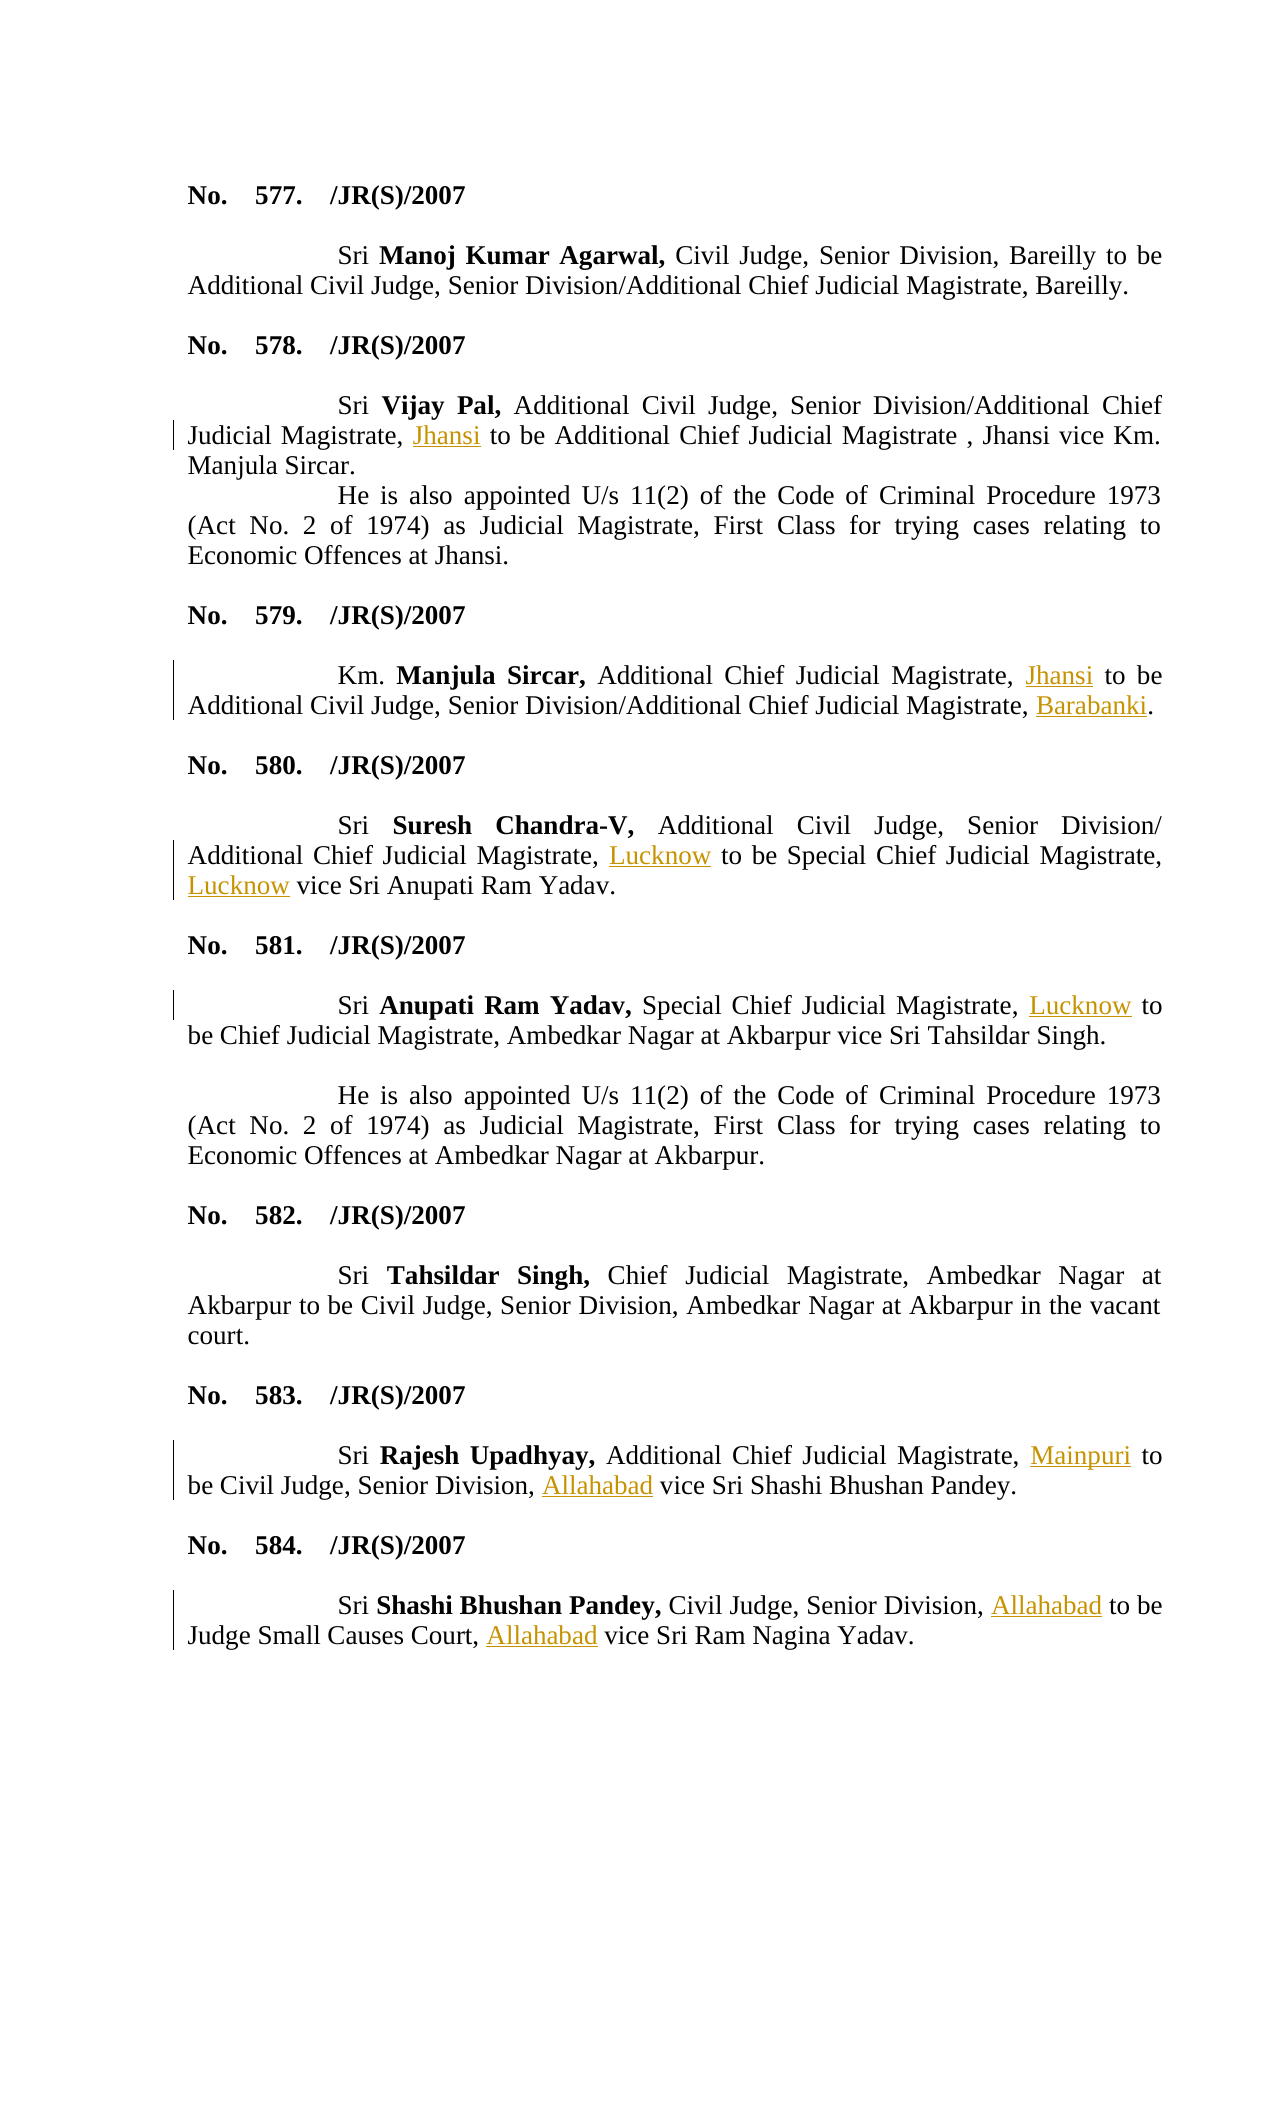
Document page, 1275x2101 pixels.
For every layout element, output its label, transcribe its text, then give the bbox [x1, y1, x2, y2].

table_header [244, 750, 319, 780]
text Km. Manjula Sircar, Additional Chief Judicial Magistrate, Jhansi to be Additional Civil Judge, Senior Division/Additional Chief Judicial Magistrate, Barabanki. [187, 660, 1162, 720]
table_header [244, 1200, 319, 1230]
table_header [244, 1530, 319, 1560]
table_header /JR(S)/2007 [319, 1380, 477, 1410]
table_header /JR(S)/2007 [319, 330, 477, 360]
table_header No. [176, 750, 244, 780]
table_header No. [176, 330, 244, 360]
text Sri Anupati Ram Yadav, Special Chief Judicial Magistrate, Lucknow to be Chief Judicial Magistrate, Ambedkar Nagar at Akbarpur vice Sri Tahsildar Singh. [187, 990, 1162, 1050]
text Sri Suresh Chandra-V, Additional Civil Judge, Senior Division/ Additional Chief Judicial Magistrate, Lucknow to be Special Chief Judicial Magistrate, Lucknow vice Sri Anupati Ram Yadav. [187, 810, 1162, 900]
table_header No. [176, 930, 244, 960]
table_header [244, 930, 319, 960]
table_header /JR(S)/2007 [319, 180, 477, 210]
table_header /JR(S)/2007 [319, 600, 477, 630]
text He is also appointed U/s 11(2) of the Code of Criminal Procedure 1973 (Act No. 2 of 1974) as Judicial Magistrate, First Class for trying cases relating to Economic Offences at Jhansi. [187, 480, 1162, 570]
table_header [244, 180, 319, 210]
table_header /JR(S)/2007 [319, 1530, 477, 1560]
table_header [244, 1380, 319, 1410]
table_header /JR(S)/2007 [319, 1200, 477, 1230]
table_header No. [176, 1530, 244, 1560]
text Sri Tahsildar Singh, Chief Judicial Magistrate, Ambedkar Nagar at Akbarpur to be Civil Judge, Senior Division, Ambedkar Nagar at Akbarpur in the vacant court. [187, 1260, 1162, 1350]
table_header No. [176, 180, 244, 210]
text Sri Vijay Pal, Additional Civil Judge, Senior Division/Additional Chief Judicial Magistrate, Jhansi to be Additional Chief Judicial Magistrate , Jhansi vice Km. Manjula Sircar. [187, 390, 1162, 480]
table_header /JR(S)/2007 [319, 750, 477, 780]
table_header [244, 330, 319, 360]
table_header No. [176, 1380, 244, 1410]
text Sri Manoj Kumar Agarwal, Civil Judge, Senior Division, Bareilly to be Additional Civil Judge, Senior Division/Additional Chief Judicial Magistrate, Bareilly. [187, 240, 1162, 300]
text He is also appointed U/s 11(2) of the Code of Criminal Procedure 1973 (Act No. 2 of 1974) as Judicial Magistrate, First Class for trying cases relating to Economic Offences at Ambedkar Nagar at Akbarpur. [187, 1080, 1162, 1170]
table_header [244, 600, 319, 630]
table_header /JR(S)/2007 [319, 930, 483, 960]
table_header No. [176, 1200, 244, 1230]
text Sri Shashi Bhushan Pandey, Civil Judge, Senior Division, Allahabad to be Judge Small Causes Court, Allahabad vice Sri Ram Nagina Yadav. [187, 1590, 1162, 1650]
table_header No. [176, 600, 244, 630]
text Sri Rajesh Upadhyay, Additional Chief Judicial Magistrate, Mainpuri to be Civil Judge, Senior Division, Allahabad vice Sri Shashi Bhushan Pandey. [187, 1440, 1162, 1500]
